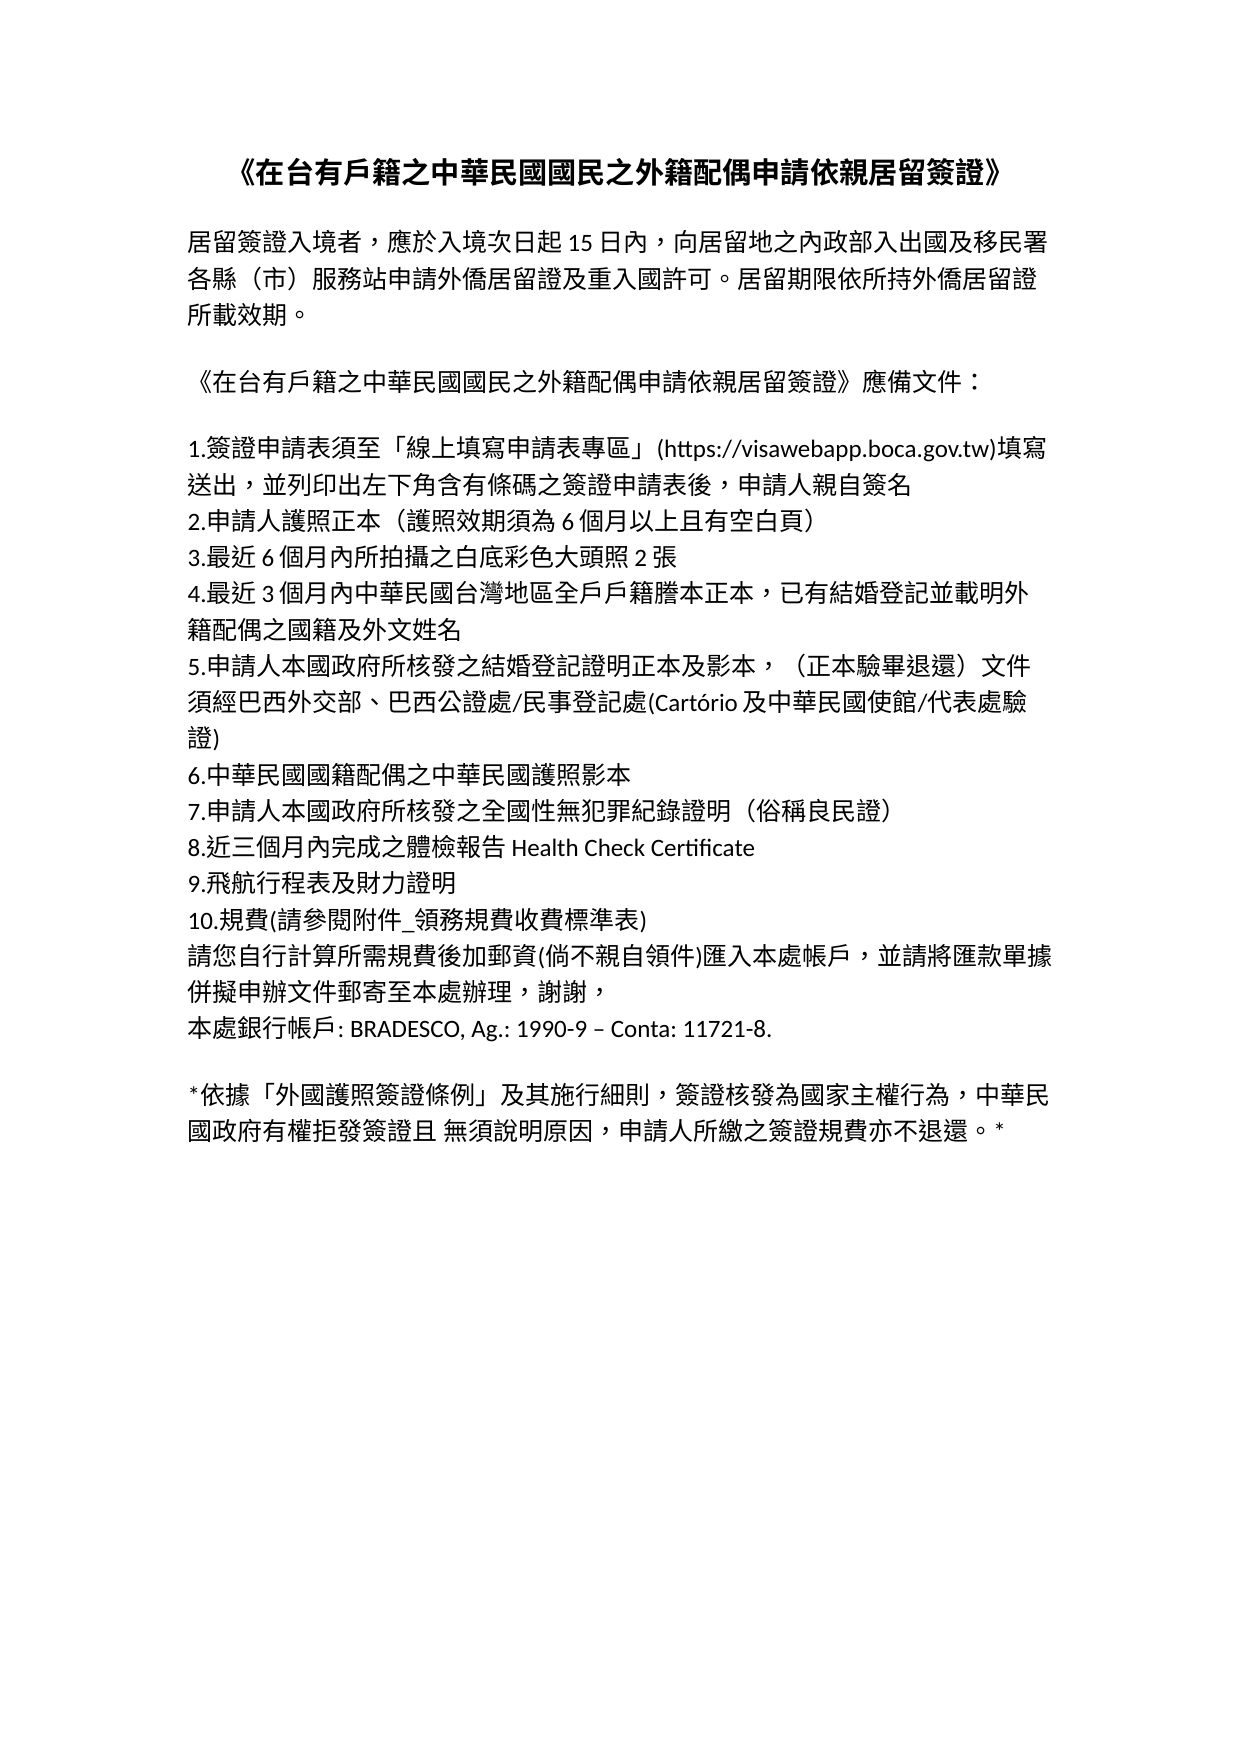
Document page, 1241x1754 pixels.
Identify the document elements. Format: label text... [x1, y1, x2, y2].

text 4.最近3個月內中華民國台灣地區全戶戶籍謄本正本，已有結婚登記並載明外籍配偶之國籍及外文姓名 [187, 574, 1053, 646]
text 1.簽證申請表須至「線上填寫申請表專區」(https://visawebapp.boca.gov.tw)填寫送出，並列印出左下角含有條碼之簽證申請表後，申請人親自簽名 [187, 429, 1053, 501]
text 2.申請人護照正本（護照效期須為6個月以上且有空白頁） [187, 501, 1053, 538]
text 7.申請人本國政府所核發之全國性無犯罪紀錄證明（俗稱良民證） [187, 791, 1053, 828]
text 《在台有戶籍之中華民國國民之外籍配偶申請依親居留簽證》 [187, 150, 1053, 192]
text 請您自行計算所需規費後加郵資(倘不親自領件)匯入本處帳戶，並請將匯款單據併擬申辦文件郵寄至本處辦理，謝謝， [187, 936, 1053, 1009]
text *依據「外國護照簽證條例」及其施行細則，簽證核發為國家主權行為，中華民國政府有權拒發簽證且 無須說明原因，申請人所繳之簽證規費亦不退還。* [187, 1076, 1053, 1148]
text 8.近三個月內完成之體檢報告Health Check Certificate [187, 828, 1053, 864]
text 居留簽證入境者，應於入境次日起15日內，向居留地之內政部入出國及移民署各縣（市）服務站申請外僑居留證及重入國許可。居留期限依所持外僑居留證所載效期。 [187, 223, 1053, 332]
text 5.申請人本國政府所核發之結婚登記證明正本及影本，（正本驗畢退還）文件須經巴西外交部、巴西公證處/民事登記處(Cartório及中華民國使館/代表處驗證) [187, 646, 1053, 755]
text 10.規費(請參閱附件_領務規費收費標準表) [187, 900, 1053, 936]
text 6.中華民國國籍配偶之中華民國護照影本 [187, 755, 1053, 791]
text 3.最近6個月內所拍攝之白底彩色大頭照2張 [187, 538, 1053, 574]
text 9.飛航行程表及財力證明 [187, 864, 1053, 900]
text 《在台有戶籍之中華民國國民之外籍配偶申請依親居留簽證》應備文件： [187, 362, 1053, 398]
text 本處銀行帳戶: BRADESCO, Ag.: 1990-9 – Conta: 11721-8. [187, 1009, 1053, 1045]
